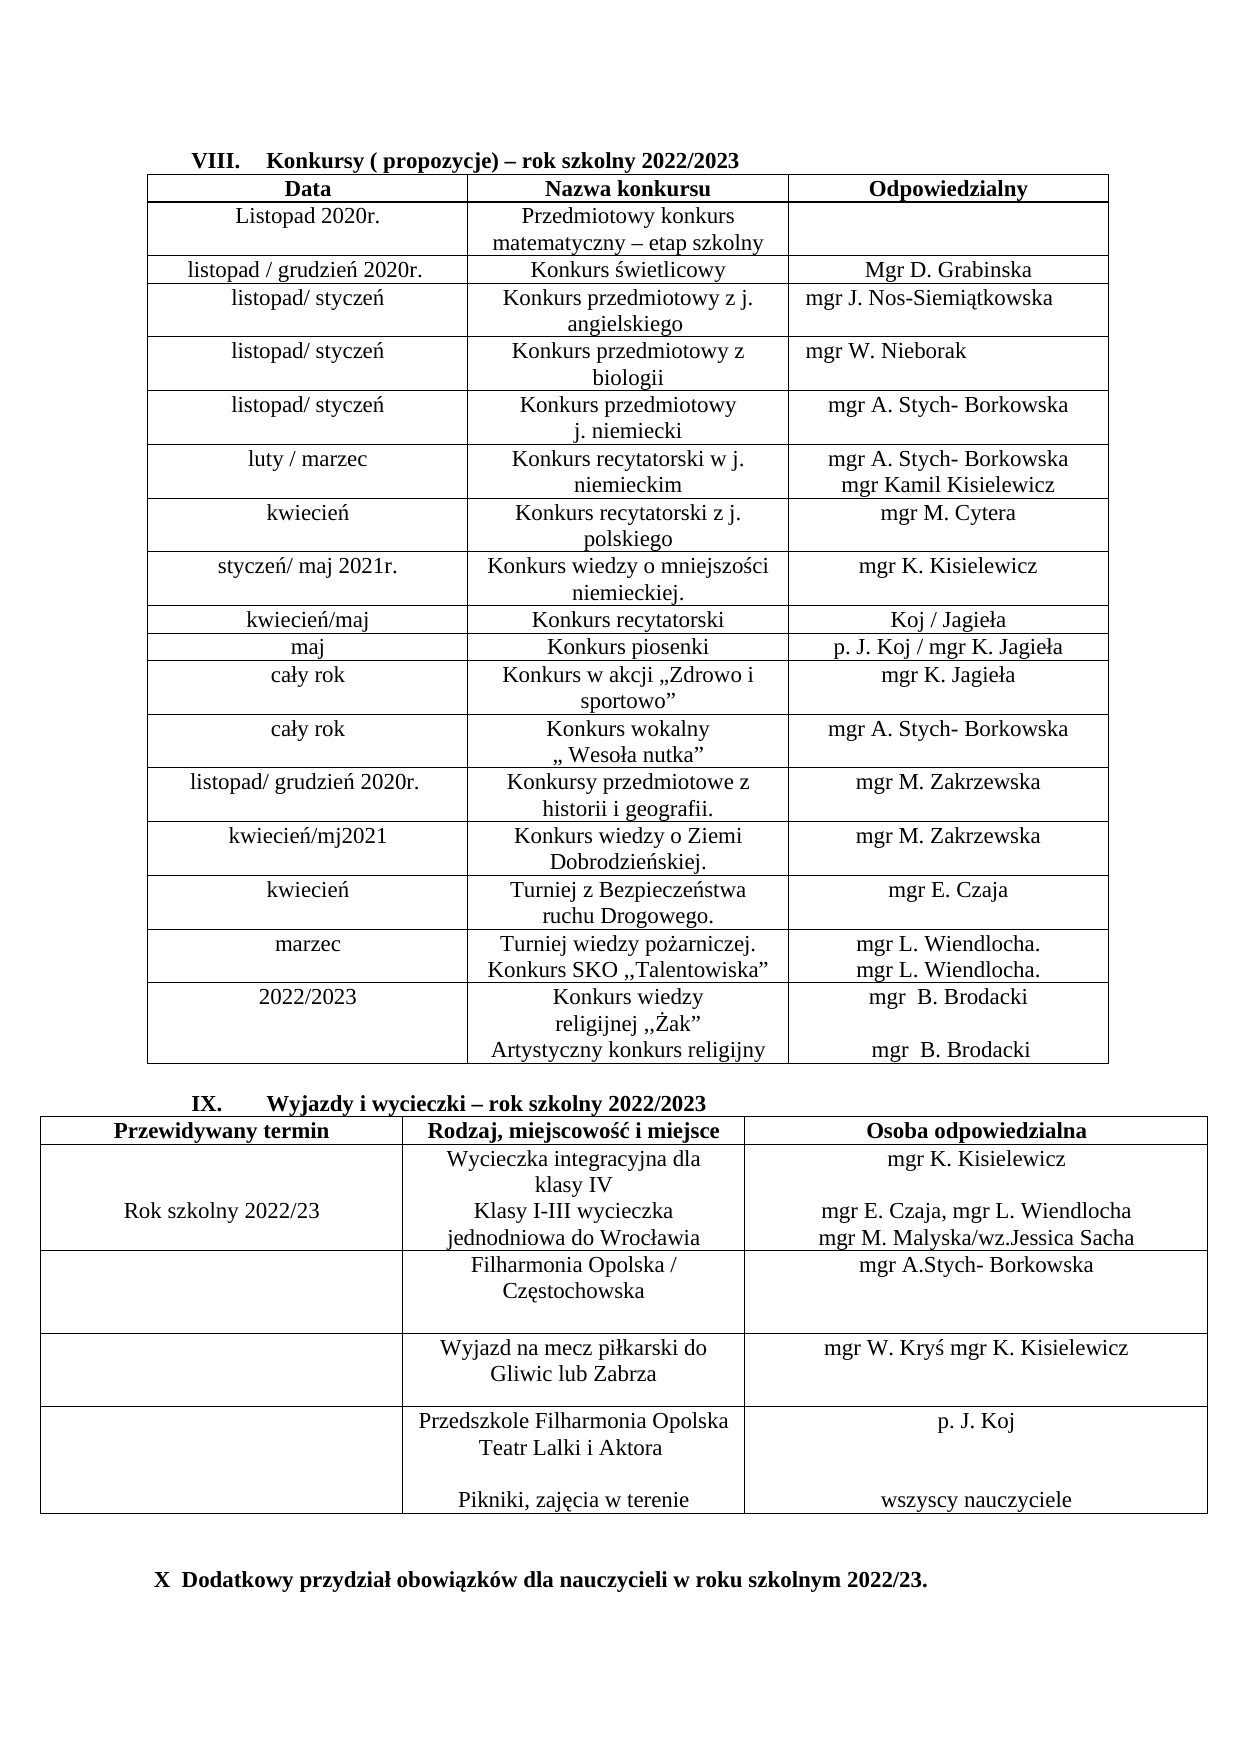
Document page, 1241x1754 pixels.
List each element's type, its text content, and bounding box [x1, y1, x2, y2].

table_cell Listopad 2020r. [148, 203, 467, 255]
list Konkursy ( propozycje) – rok szkolny 2022/2023 [191, 148, 1087, 174]
table_cell kwiecień [148, 499, 467, 551]
table_header Data [148, 175, 467, 201]
table_cell Konkurs recytatorski z j. polskiego [468, 499, 788, 551]
table_cell 2022/2023 [148, 983, 467, 1062]
table_cell mgr M. Zakrzewska [789, 768, 1108, 821]
table_cell Przedmiotowy konkurs matematyczny – etap szkolny [468, 203, 788, 255]
table_cell maj [148, 634, 467, 660]
table_cell Przedszkole Filharmonia Opolska Teatr Lalki i Aktora Pikniki, zajęcia w terenie [403, 1407, 744, 1513]
table_cell Konkurs wiedzy o mniejszości niemieckiej. [468, 552, 788, 605]
table_cell Koj / Jagieła [789, 606, 1108, 632]
table_cell Wyjazd na mecz piłkarski do Gliwic lub Zabrza [403, 1334, 744, 1406]
table_cell [41, 1407, 402, 1513]
table_header Przewidywany termin [41, 1117, 402, 1143]
table_cell cały rok [148, 661, 467, 713]
table_header Osoba odpowiedzialna [745, 1117, 1207, 1143]
table_cell [789, 203, 1108, 255]
table_cell Mgr D. Grabinska [789, 256, 1108, 282]
table_cell Konkurs recytatorski w j. niemieckim [468, 445, 788, 497]
table_cell Turniej wiedzy pożarniczej. Konkurs SKO ,,Talentowiska” [468, 930, 788, 982]
table_cell Konkursy przedmiotowe z historii i geografii. [468, 768, 788, 821]
table_cell listopad / grudzień 2020r. [148, 256, 467, 282]
table_cell [41, 1251, 402, 1333]
table_cell Konkurs przedmiotowy z biologii [468, 337, 788, 390]
table_cell Filharmonia Opolska / Częstochowska [403, 1251, 744, 1333]
table_cell listopad/ styczeń [148, 284, 467, 336]
table_cell mgr M. Cytera [789, 499, 1108, 551]
table_cell mgr E. Czaja [789, 876, 1108, 928]
table_cell Konkurs przedmiotowy j. niemiecki [468, 391, 788, 444]
table_cell Konkurs wiedzy religijnej ,,Żak” Artystyczny konkurs religijny [468, 983, 788, 1062]
table_cell kwiecień/maj [148, 606, 467, 632]
table_cell p. J. Koj wszyscy nauczyciele [745, 1407, 1207, 1513]
table_cell mgr A. Stych- Borkowska [789, 715, 1108, 767]
table_cell mgr L. Wiendlocha. mgr L. Wiendlocha. [789, 930, 1108, 982]
table_cell mgr K. Kisielewicz [789, 552, 1108, 605]
table_cell Konkurs recytatorski [468, 606, 788, 632]
table_cell kwiecień [148, 876, 467, 928]
table_cell listopad/ styczeń [148, 391, 467, 444]
table_cell mgr W. Kryś mgr K. Kisielewicz [745, 1334, 1207, 1406]
text X Dodatkowy przydział obowiązków dla nauczycieli w roku szkolnym 2022/23. [153, 1566, 1087, 1593]
table_cell mgr M. Zakrzewska [789, 822, 1108, 875]
table_cell Rok szkolny 2022/23 [41, 1145, 402, 1250]
table_cell kwiecień/mj2021 [148, 822, 467, 875]
table_cell Wycieczka integracyjna dla klasy IV Klasy I-III wycieczka jednodniowa do Wrocławia [403, 1145, 744, 1250]
table_cell Konkurs w akcji „Zdrowo i sportowo” [468, 661, 788, 713]
table_cell styczeń/ maj 2021r. [148, 552, 467, 605]
table_cell mgr W. Nieborak [789, 337, 1108, 390]
table_cell mgr A. Stych- Borkowska [789, 391, 1108, 444]
table_cell Turniej z Bezpieczeństwa ruchu Drogowego. [468, 876, 788, 928]
table_cell Konkurs piosenki [468, 634, 788, 660]
table_cell listopad/ styczeń [148, 337, 467, 390]
list Wyjazdy i wycieczki – rok szkolny 2022/2023 [191, 1090, 1087, 1116]
table_cell p. J. Koj / mgr K. Jagieła [789, 634, 1108, 660]
table_cell mgr A.Stych- Borkowska [745, 1251, 1207, 1333]
table_cell cały rok [148, 715, 467, 767]
table_cell mgr A. Stych- Borkowska mgr Kamil Kisielewicz [789, 445, 1108, 497]
table_cell Konkurs wokalny „ Wesoła nutka” [468, 715, 788, 767]
table_cell [41, 1334, 402, 1406]
table_cell mgr B. Brodacki mgr B. Brodacki [789, 983, 1108, 1062]
table_cell Konkurs świetlicowy [468, 256, 788, 282]
table_cell luty / marzec [148, 445, 467, 497]
table_cell listopad/ grudzień 2020r. [148, 768, 467, 821]
table_header Rodzaj, miejscowość i miejsce [403, 1117, 744, 1143]
table_header Nazwa konkursu [468, 175, 788, 201]
table_cell Konkurs przedmiotowy z j. angielskiego [468, 284, 788, 336]
table_cell mgr J. Nos-Siemiątkowska [789, 284, 1108, 336]
table_header Odpowiedzialny [789, 175, 1108, 201]
table_cell mgr K. Kisielewicz mgr E. Czaja, mgr L. Wiendlocha mgr M. Malyska/wz.Jessica Sacha [745, 1145, 1207, 1250]
table_cell marzec [148, 930, 467, 982]
table_cell mgr K. Jagieła [789, 661, 1108, 713]
table_cell Konkurs wiedzy o Ziemi Dobrodzieńskiej. [468, 822, 788, 875]
